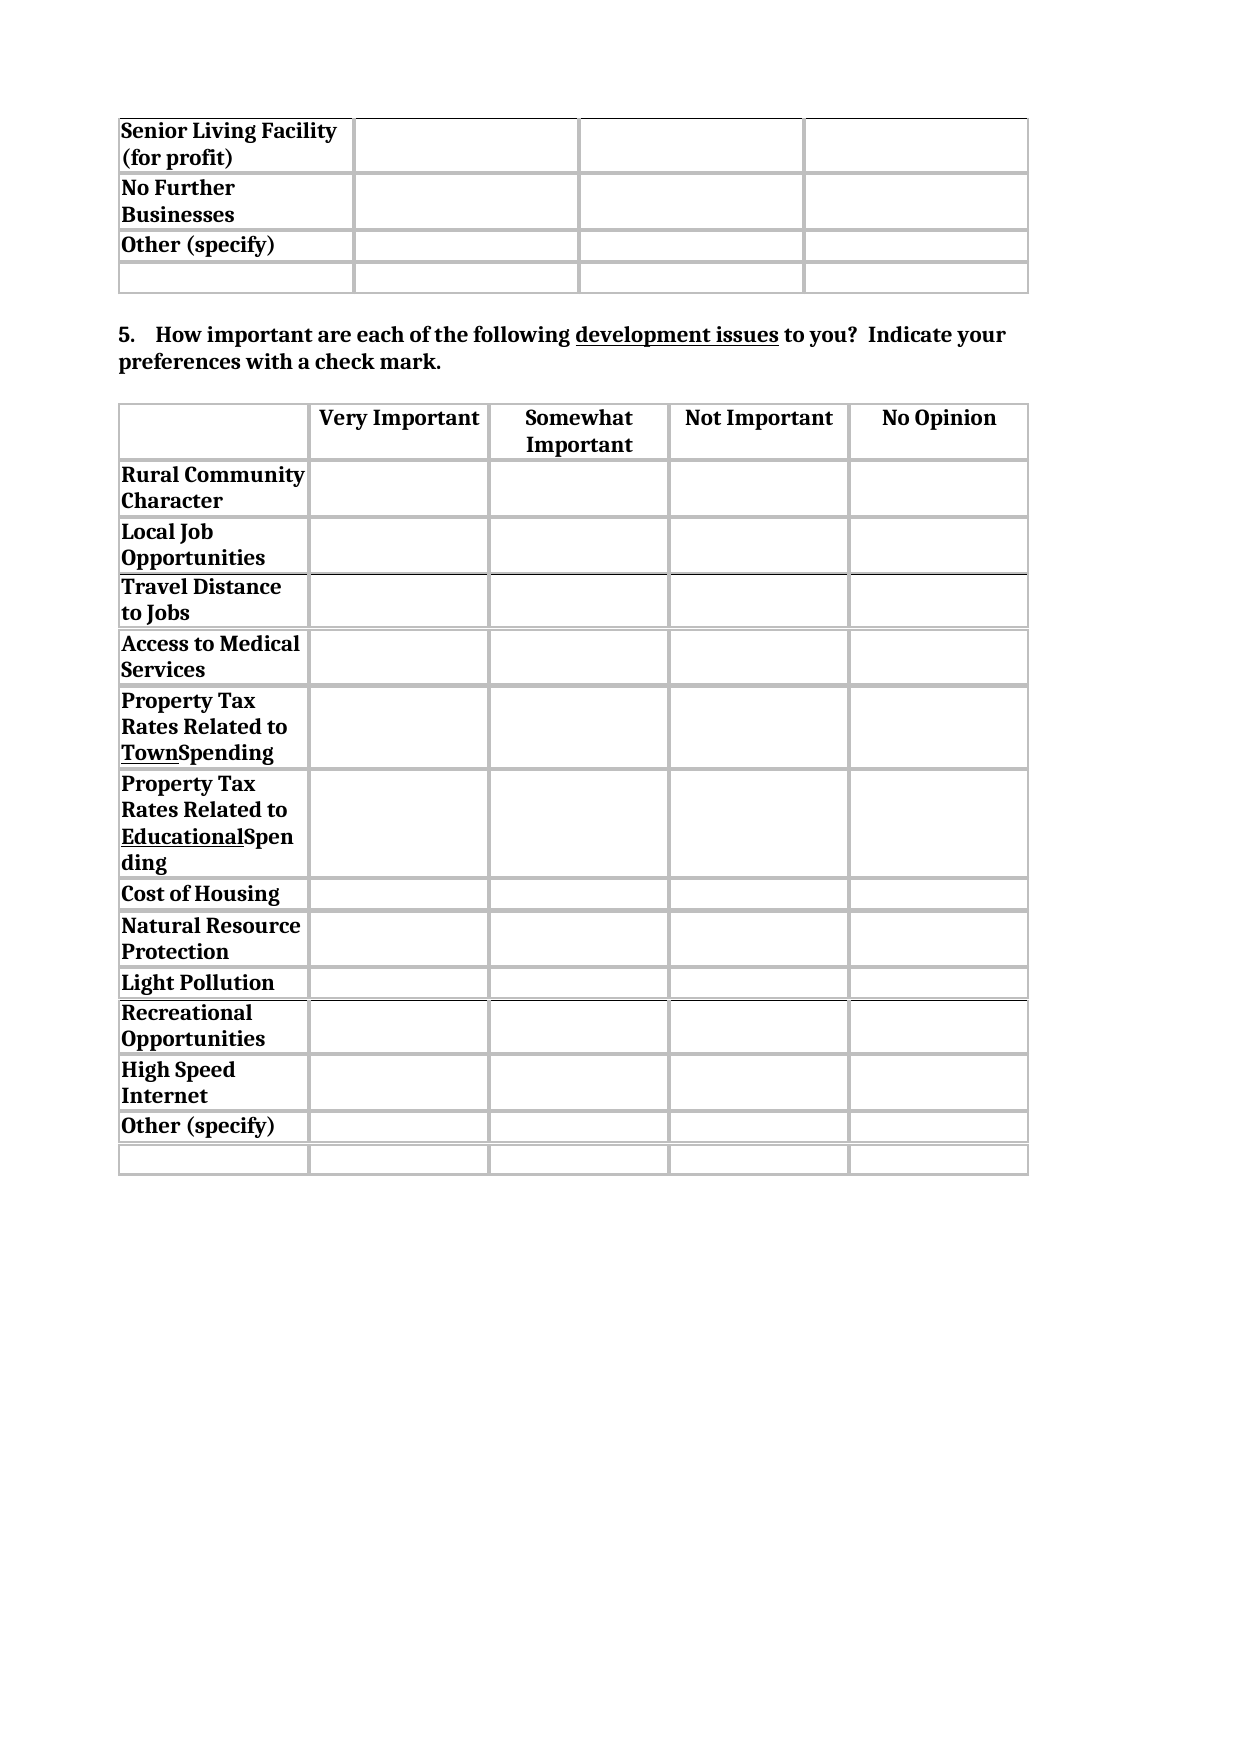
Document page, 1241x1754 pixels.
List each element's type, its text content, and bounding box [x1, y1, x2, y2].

table_cell [356, 119, 577, 171]
table_cell [851, 519, 1027, 572]
text 5. How important are each of the following development issues to you? Indicate your preferences with a check mark. [118, 322, 1122, 375]
table_cell Property Tax Rates Related to EducationalSpending [120, 771, 307, 876]
table_cell [311, 1056, 487, 1109]
table_cell [581, 175, 802, 228]
table_cell [491, 1056, 667, 1109]
table_cell [851, 631, 1027, 683]
table_cell [491, 880, 667, 908]
table_cell Other (specify) [120, 1113, 307, 1141]
table_cell [356, 175, 577, 228]
table_cell [671, 1146, 847, 1173]
table_cell [311, 1113, 487, 1141]
table_cell [491, 1113, 667, 1141]
table_cell [491, 771, 667, 876]
table_cell Light Pollution [120, 969, 307, 997]
table_cell [356, 232, 577, 260]
table_cell [311, 575, 487, 626]
table_cell [311, 462, 487, 515]
table_cell [851, 575, 1027, 626]
table_cell [581, 119, 802, 171]
table_cell [581, 232, 802, 260]
table_header [120, 405, 307, 458]
table_cell [356, 264, 577, 292]
table_cell [806, 175, 1027, 228]
table_cell [806, 232, 1027, 260]
table_cell [851, 1001, 1027, 1052]
table_cell [671, 1056, 847, 1109]
table_cell [851, 1146, 1027, 1173]
table_cell [671, 462, 847, 515]
table_cell Cost of Housing [120, 880, 307, 908]
table_cell [491, 519, 667, 572]
table_cell [311, 1146, 487, 1173]
table_cell Rural Community Character [120, 462, 307, 515]
table_cell No Further Businesses [120, 175, 352, 228]
table_cell [851, 969, 1027, 997]
table_cell Other (specify) [120, 232, 352, 260]
table_cell [671, 688, 847, 767]
table_header Very Important [311, 405, 487, 458]
table_cell [851, 771, 1027, 876]
table_cell [671, 1113, 847, 1141]
table_cell [581, 264, 802, 292]
table_header No Opinion [851, 405, 1027, 458]
table_cell Senior Living Facility (for profit) [120, 119, 352, 171]
table_cell Access to Medical Services [120, 631, 307, 683]
table_cell [311, 969, 487, 997]
table_cell [851, 462, 1027, 515]
table_cell [491, 913, 667, 965]
table_cell [806, 264, 1027, 292]
table_cell Property Tax Rates Related to TownSpending [120, 688, 307, 767]
table_cell [671, 913, 847, 965]
table_cell [671, 519, 847, 572]
table_cell [311, 913, 487, 965]
table_cell Travel Distance to Jobs [120, 575, 307, 626]
table_cell [491, 462, 667, 515]
table_cell [311, 688, 487, 767]
table_cell [671, 969, 847, 997]
table_header Somewhat Important [491, 405, 667, 458]
table_cell [671, 575, 847, 626]
table_cell [671, 880, 847, 908]
table_cell [491, 688, 667, 767]
table_cell [491, 1146, 667, 1173]
table_cell [491, 969, 667, 997]
table_cell [311, 1001, 487, 1052]
table_cell [311, 880, 487, 908]
table_cell [851, 1113, 1027, 1141]
table_cell [491, 631, 667, 683]
table_cell High Speed Internet [120, 1056, 307, 1109]
table_cell Recreational Opportunities [120, 1001, 307, 1052]
table_cell [851, 913, 1027, 965]
table_cell [851, 880, 1027, 908]
table_cell [851, 1056, 1027, 1109]
table_cell [671, 631, 847, 683]
table_cell [311, 519, 487, 572]
table_header Not Important [671, 405, 847, 458]
table_cell [120, 1146, 307, 1173]
table_cell [671, 771, 847, 876]
table_cell [671, 1001, 847, 1052]
table_cell [311, 771, 487, 876]
table_cell [491, 575, 667, 626]
table_cell [120, 264, 352, 292]
table_cell [491, 1001, 667, 1052]
table_cell Natural Resource Protection [120, 913, 307, 965]
table_cell [806, 119, 1027, 171]
table_cell [851, 688, 1027, 767]
table_cell Local Job Opportunities [120, 519, 307, 572]
table_cell [311, 631, 487, 683]
